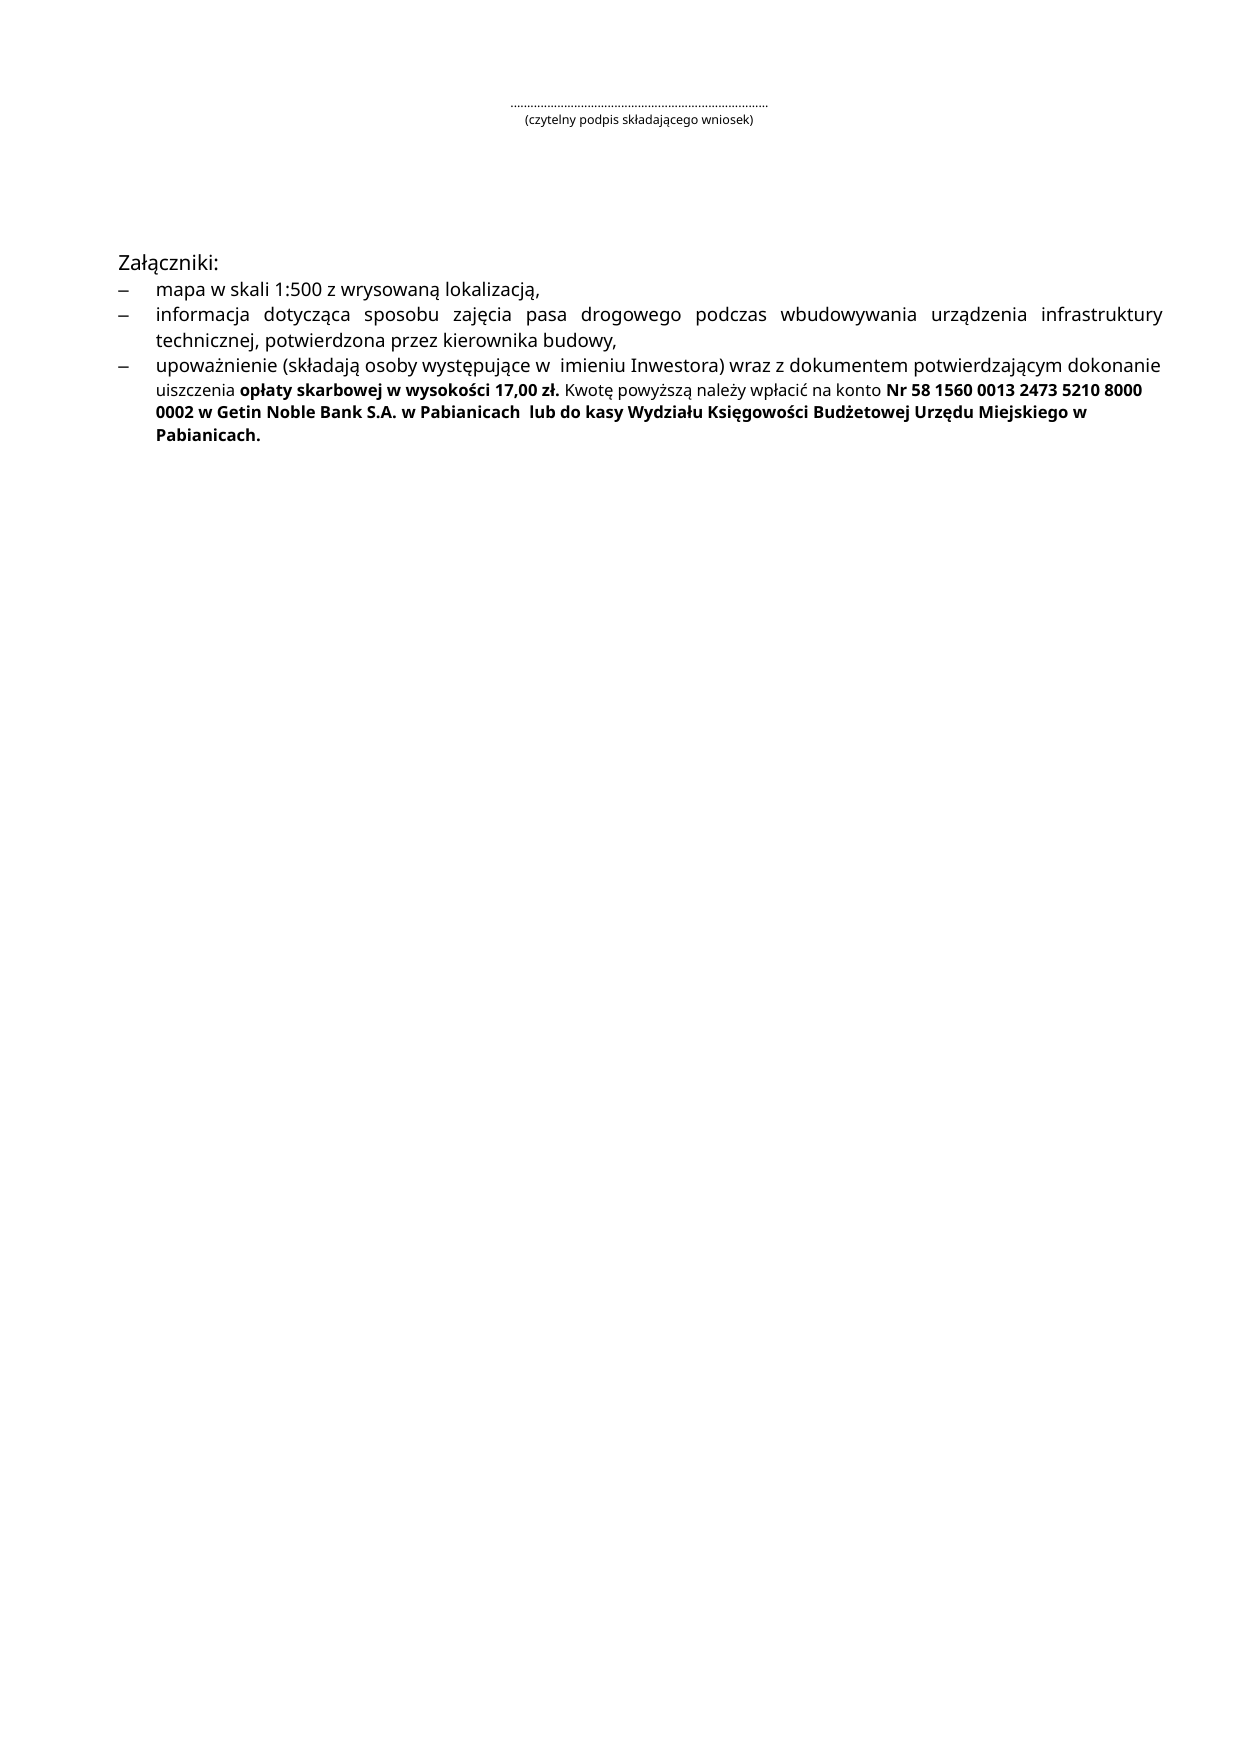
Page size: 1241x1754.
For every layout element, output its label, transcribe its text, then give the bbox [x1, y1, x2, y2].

text Załączniki: [118, 248, 1163, 276]
list upoważnienie (składają osoby występujące w imieniu Inwestora) wraz z dokumentem potwierdzającym dokonanie uiszczenia opłaty skarbowej w wysokości 17,00 zł. Kwotę powyższą należy wpłacić na konto Nr 58 1560 0013 2473 5210 8000 0002 w Getin Noble Bank S.A. w Pabianicach lub do kasy Wydziału Księgowości Budżetowej Urzędu Miejskiego w Pabianicach. [118, 353, 1163, 446]
list informacja dotycząca sposobu zajęcia pasa drogowego podczas wbudowywania urządzenia infrastruktury technicznej, potwierdzona przez kierownika budowy, [118, 302, 1163, 353]
text ............................................................................. [118, 94, 1163, 111]
text (czytelny podpis składającego wniosek) [118, 111, 1163, 128]
list mapa w skali 1:500 z wrysowaną lokalizacją, [118, 276, 1163, 302]
